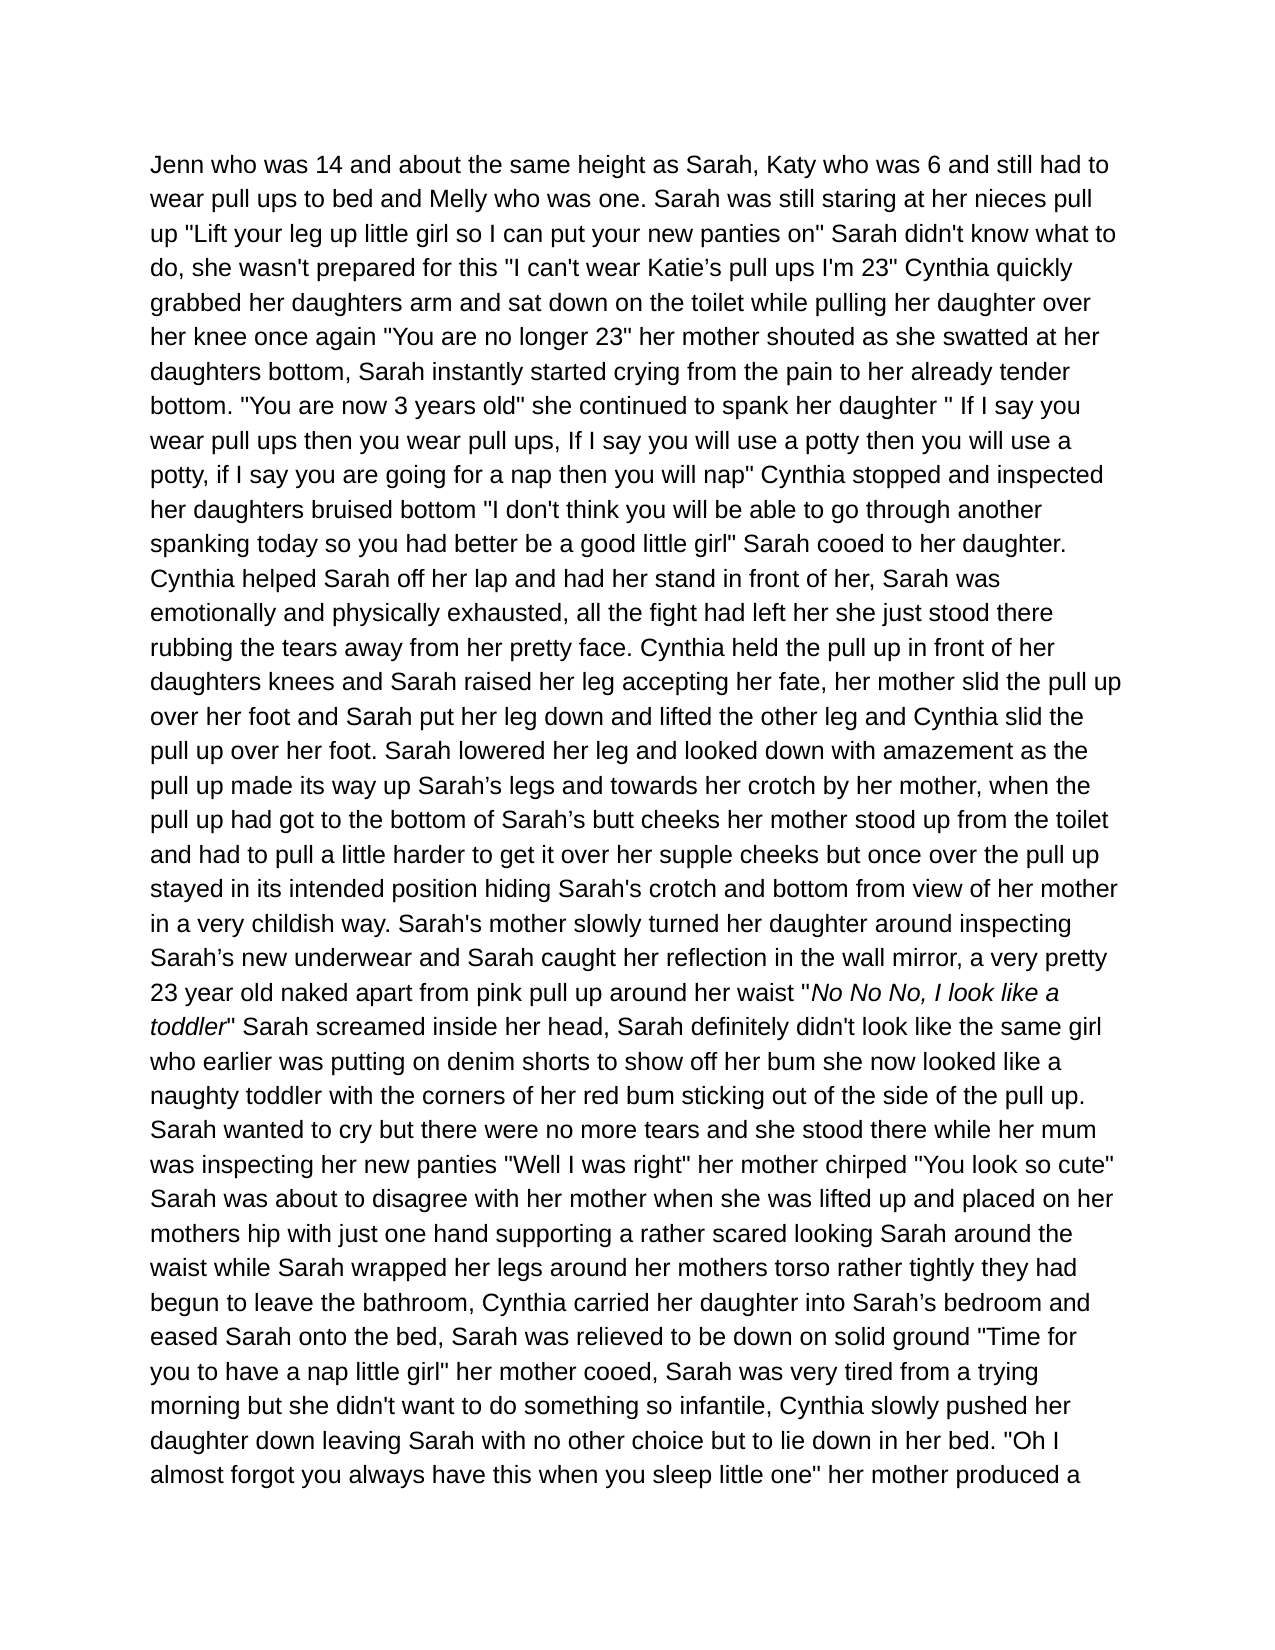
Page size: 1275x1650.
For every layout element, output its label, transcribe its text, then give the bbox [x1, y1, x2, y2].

text Jenn who was 14 and about the same height as Sarah, Katy who was 6 and still had to wear pull ups to bed and Melly who was one. Sarah was still staring at her nieces pull up "Lift your leg up little girl so I can put your new panties on" Sarah didn't know what to do, she wasn't prepared for this "I can't wear Katie’s pull ups I'm 23" Cynthia quickly grabbed her daughters arm and sat down on the toilet while pulling her daughter over her knee once again "You are no longer 23" her mother shouted as she swatted at her daughters bottom, Sarah instantly started crying from the pain to her already tender bottom. "You are now 3 years old" she continued to spank her daughter " If I say you wear pull ups then you wear pull ups, If I say you will use a potty then you will use a potty, if I say you are going for a nap then you will nap" Cynthia stopped and inspected her daughters bruised bottom "I don't think you will be able to go through another spanking today so you had better be a good little girl" Sarah cooed to her daughter. Cynthia helped Sarah off her lap and had her stand in front of her, Sarah was emotionally and physically exhausted, all the fight had left her she just stood there rubbing the tears away from her pretty face. Cynthia held the pull up in front of her daughters knees and Sarah raised her leg accepting her fate, her mother slid the pull up over her foot and Sarah put her leg down and lifted the other leg and Cynthia slid the pull up over her foot. Sarah lowered her leg and looked down with amazement as the pull up made its way up Sarah’s legs and towards her crotch by her mother, when the pull up had got to the bottom of Sarah’s butt cheeks her mother stood up from the toilet and had to pull a little harder to get it over her supple cheeks but once over the pull up stayed in its intended position hiding Sarah's crotch and bottom from view of her mother in a very childish way. Sarah's mother slowly turned her daughter around inspecting Sarah’s new underwear and Sarah caught her reflection in the wall mirror, a very pretty 23 year old naked apart from pink pull up around her waist "No No No, I look like a toddler" Sarah screamed inside her head, Sarah definitely didn't look like the same girl who earlier was putting on denim shorts to show off her bum she now looked like a naughty toddler with the corners of her red bum sticking out of the side of the pull up. Sarah wanted to cry but there were no more tears and she stood there while her mum was inspecting her new panties "Well I was right" her mother chirped "You look so cute" Sarah was about to disagree with her mother when she was lifted up and placed on her mothers hip with just one hand supporting a rather scared looking Sarah around the waist while Sarah wrapped her legs around her mothers torso rather tightly they had begun to leave the bathroom, Cynthia carried her daughter into Sarah’s bedroom and eased Sarah onto the bed, Sarah was relieved to be down on solid ground "Time for you to have a nap little girl" her mother cooed, Sarah was very tired from a trying morning but she didn't want to do something so infantile, Cynthia slowly pushed her daughter down leaving Sarah with no other choice but to lie down in her bed. "Oh I almost forgot you always have this when you sleep little one" her mother produced a [150, 150, 1125, 1489]
